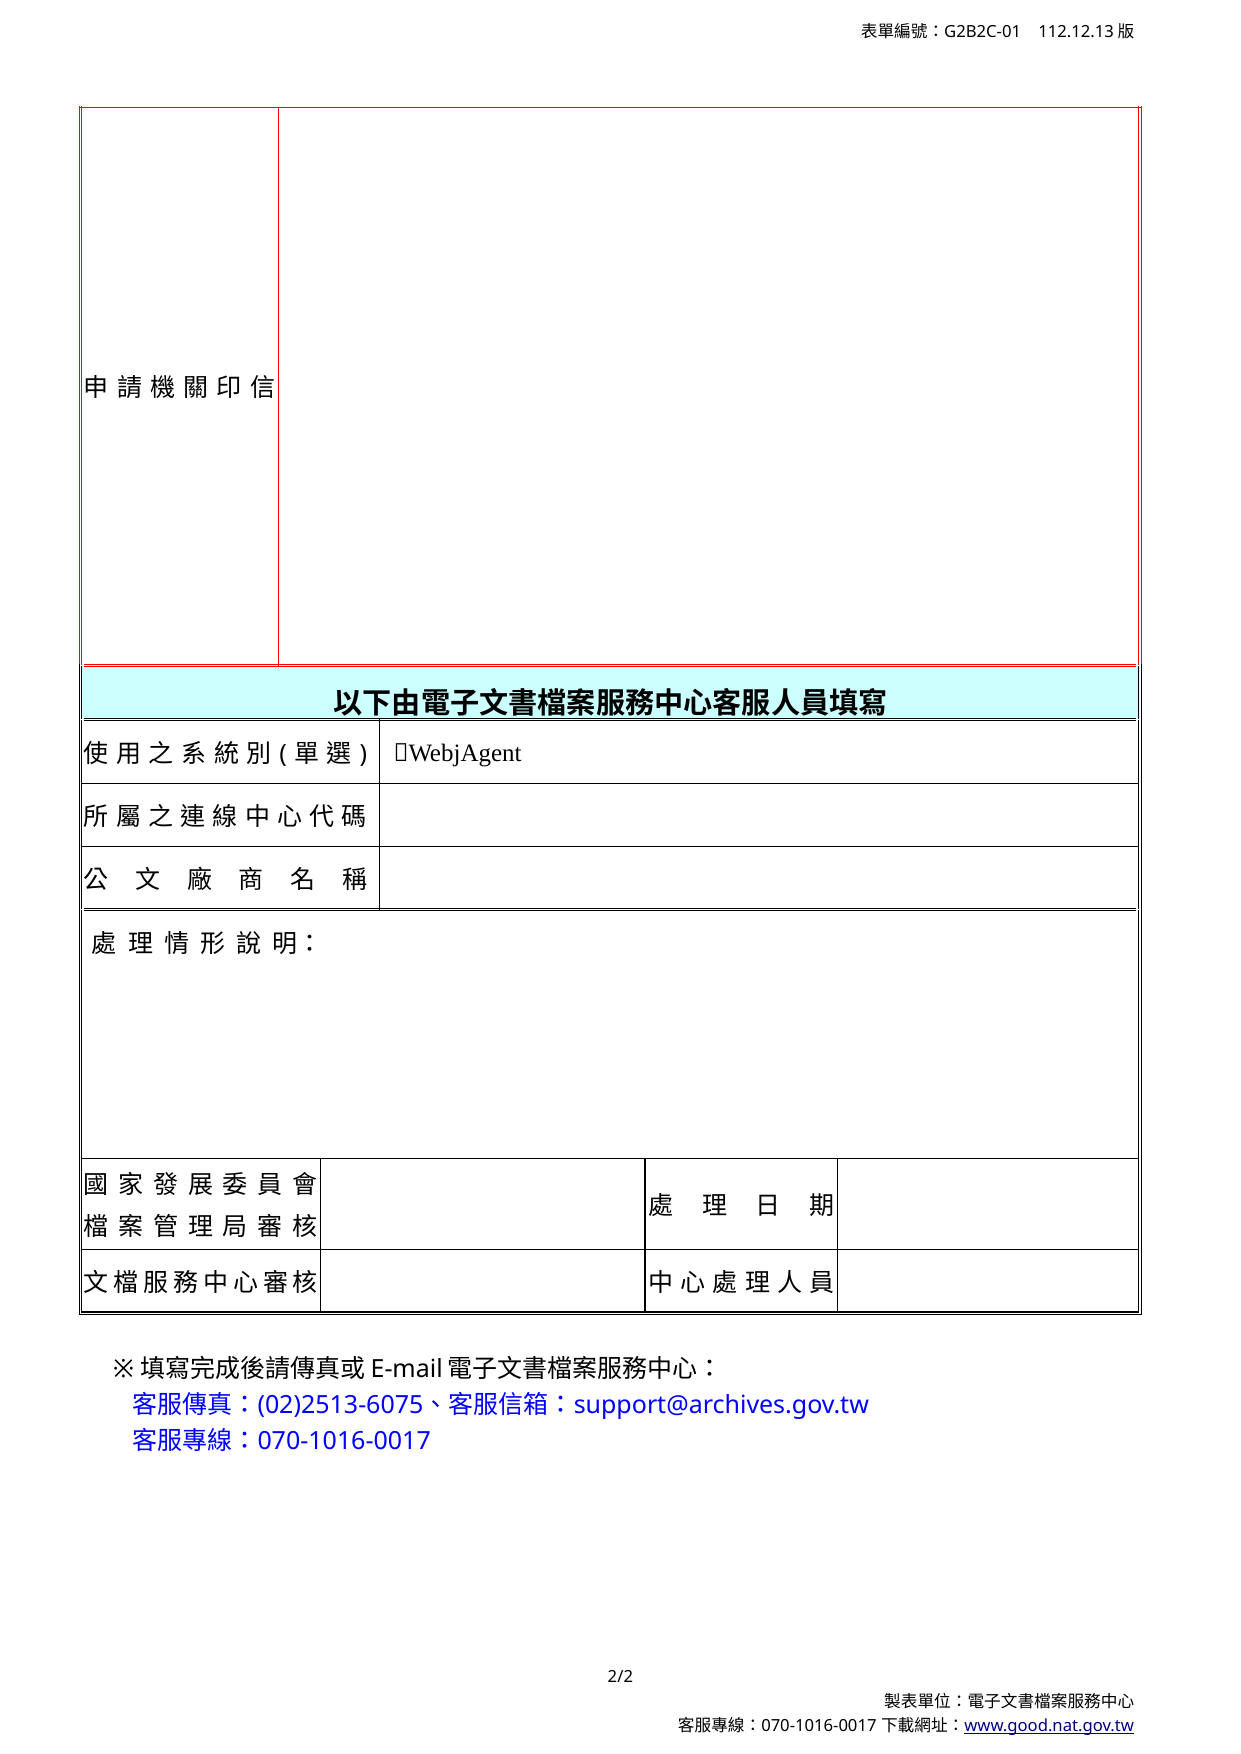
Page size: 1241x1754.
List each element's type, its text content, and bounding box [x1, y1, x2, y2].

table_cell [838, 1159, 1138, 1248]
table_cell [321, 1250, 644, 1311]
table_cell [380, 784, 1138, 846]
table_cell [380, 847, 1138, 908]
table_cell [321, 1159, 644, 1248]
table_cell 處理日期 [646, 1159, 837, 1248]
table_cell 國家發展委員會 檔案管理局審核 [82, 1159, 320, 1248]
table_cell 公文廠商名稱 [82, 847, 379, 908]
table_cell 處 理 情 形 說 明： [81, 908, 1140, 1157]
table_cell [838, 1250, 1138, 1311]
table_cell 所屬之連線中心代碼 [82, 784, 379, 846]
table_cell [279, 108, 1138, 664]
text 客服專線：070-1016-0017 [106, 1421, 1134, 1457]
text 客服傳真：(02)2513-6075、客服信箱：support@archives.gov.tw [106, 1384, 1134, 1421]
table_cell 使用之系統別(單選) [81, 718, 379, 783]
table_cell 文檔服務中心審核 [82, 1250, 320, 1311]
table_cell 中心處理人員 [646, 1250, 837, 1311]
text ※ 填寫完成後請傳真或E-mail電子文書檔案服務中心： [106, 1348, 1134, 1384]
table_cell 以下由電子文書檔案服務中心客服人員填寫 [81, 664, 1140, 718]
table_cell WebjAgent [380, 718, 1140, 783]
table_cell 申請機關印信 [82, 108, 278, 664]
